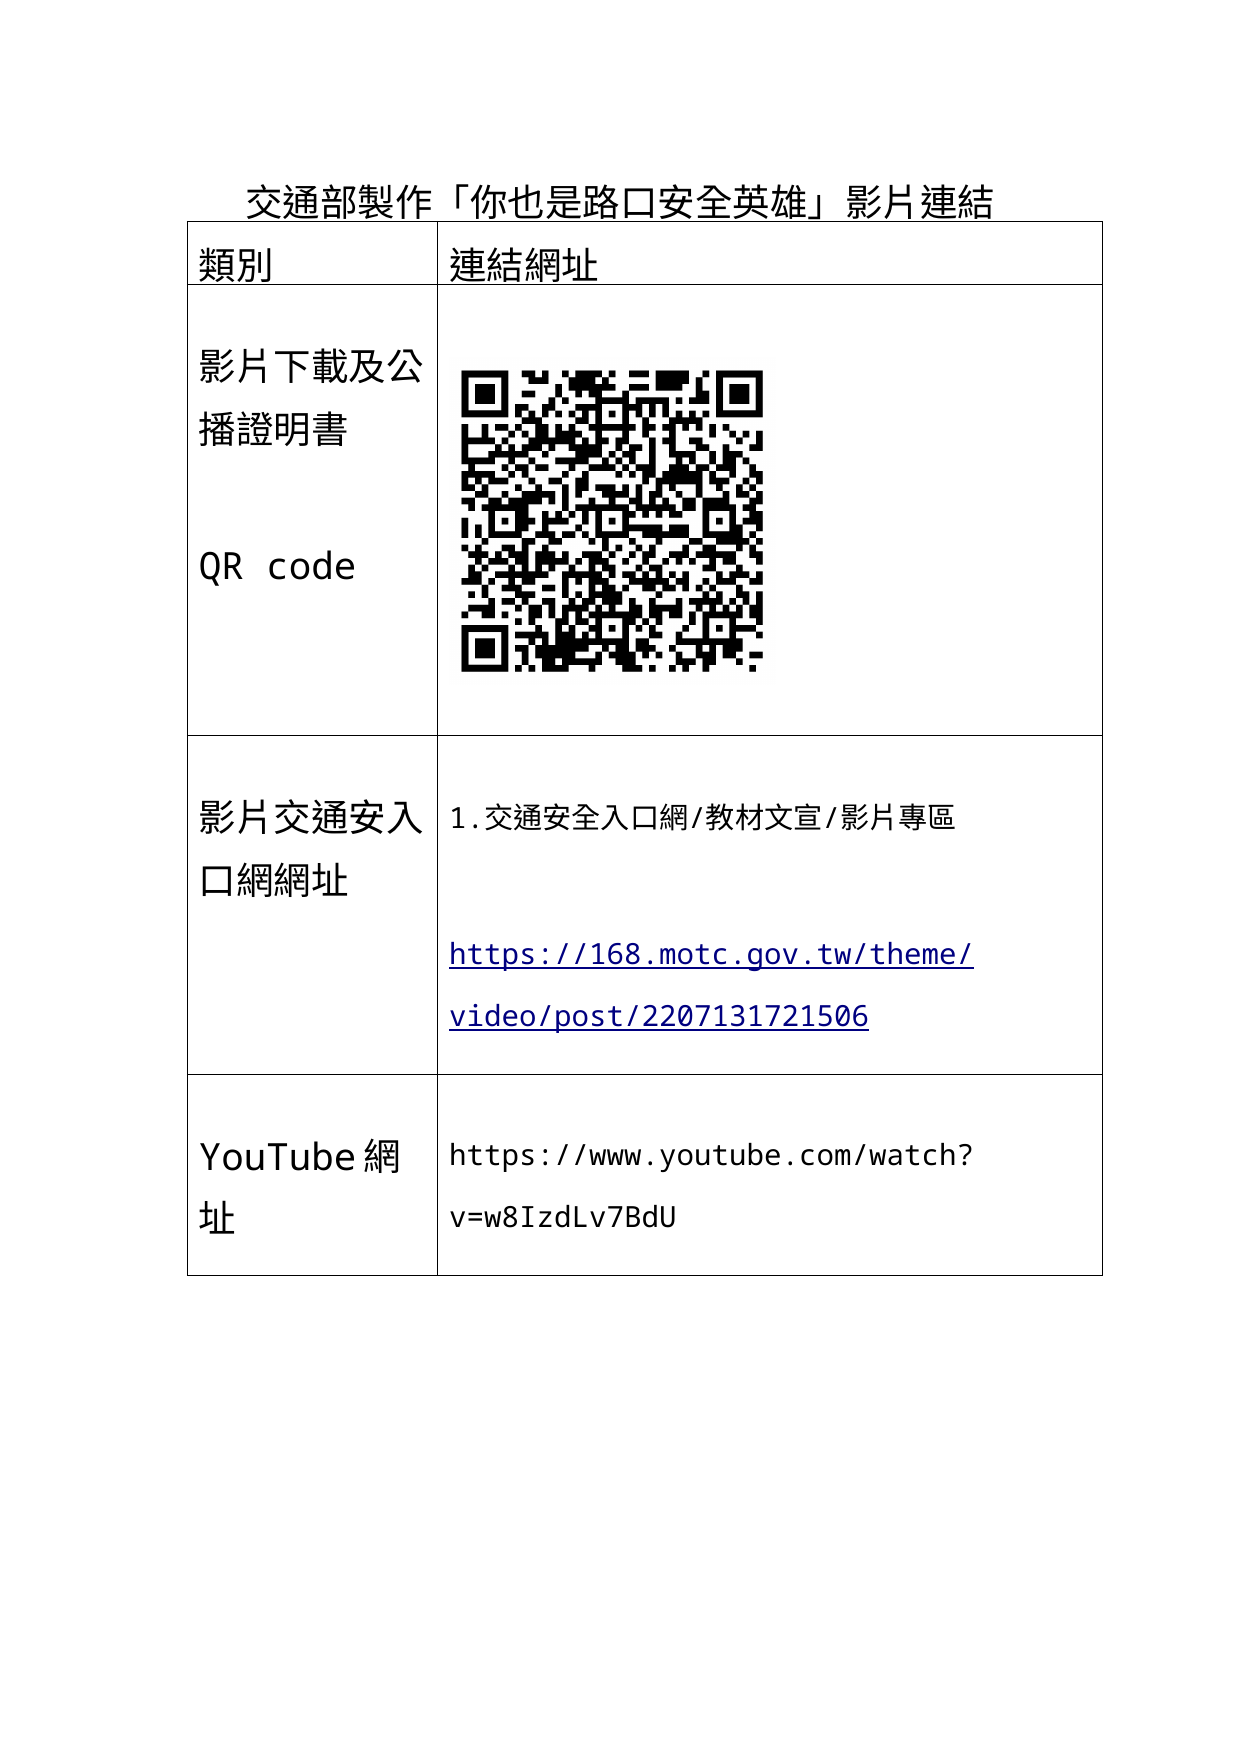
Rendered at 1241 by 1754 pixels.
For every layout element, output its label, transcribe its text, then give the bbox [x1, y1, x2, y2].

table_cell [438, 285, 1102, 735]
table_header 類別 [188, 222, 437, 284]
table_cell 影片交通安入口網網址 [188, 736, 437, 1074]
table_cell 影片下載及公播證明書 QR code [188, 285, 437, 735]
table_cell 1.交通安全入口網/教材文宣/影片專區 https://168.motc.gov.tw/theme/video/post/2207131721506 [438, 736, 1102, 1074]
table_cell YouTube網址 [188, 1075, 437, 1275]
text 交通部製作「你也是路口安全英雄」影片連結 [187, 158, 1053, 221]
table_header 連結網址 [438, 222, 1102, 284]
table_cell https://www.youtube.com/watch?v=w8IzdLv7BdU [438, 1075, 1102, 1275]
